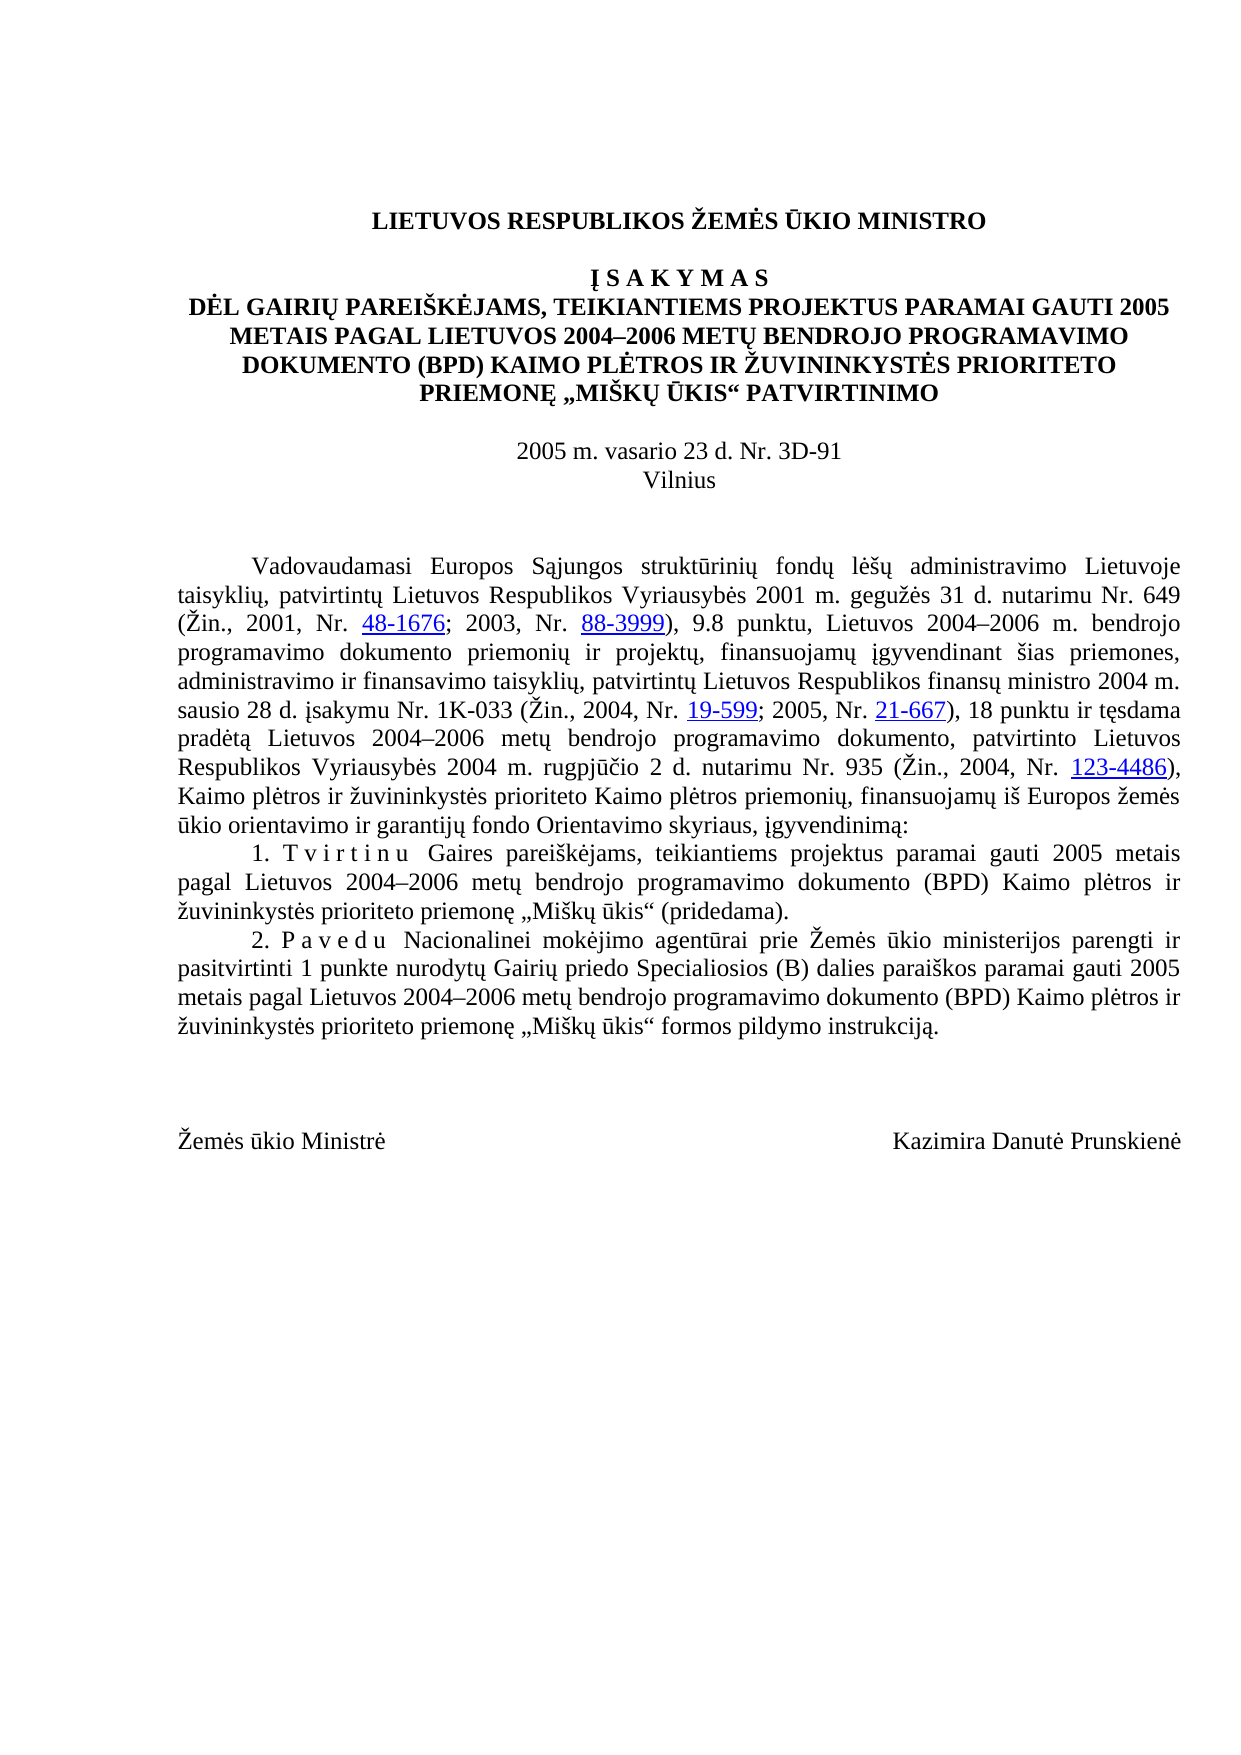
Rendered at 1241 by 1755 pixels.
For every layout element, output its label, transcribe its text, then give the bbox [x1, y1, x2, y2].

text 2. Pavedu Nacionalinei mokėjimo agentūrai prie Žemės ūkio ministerijos parengti ir pasitvirtinti 1 punkte nurodytų Gairių priedo Specialiosios (B) dalies paraiškos paramai gauti 2005 metais pagal Lietuvos 2004–2006 metų bendrojo programavimo dokumento (BPD) Kaimo plėtros ir žuvininkystės prioriteto priemonę „Miškų ūkis“ formos pildymo instrukciją. [177, 925, 1181, 1040]
text 1. Tvirtinu Gaires pareiškėjams, teikiantiems projektus paramai gauti 2005 metais pagal Lietuvos 2004–2006 metų bendrojo programavimo dokumento (BPD) Kaimo plėtros ir žuvininkystės prioriteto priemonę „Miškų ūkis“ (pridedama). [177, 838, 1181, 925]
text Į S A K Y M A S [177, 263, 1181, 292]
text DĖL GAIRIŲ PAREIŠKĖJAMS, TEIKIANTIEMS PROJEKTUS PARAMAI GAUTI 2005 METAIS PAGAL LIETUVOS 2004–2006 METŲ BENDROJO PROGRAMAVIMO DOKUMENTO (BPD) KAIMO PLĖTROS IR ŽUVININKYSTĖS PRIORITETO PRIEMONĘ „MIŠKŲ ŪKIS“ PATVIRTINIMO [177, 292, 1181, 407]
text Vilnius [177, 465, 1181, 493]
text Vadovaudamasi Europos Sąjungos struktūrinių fondų lėšų administravimo Lietuvoje taisyklių, patvirtintų Lietuvos Respublikos Vyriausybės 2001 m. gegužės 31 d. nutarimu Nr. 649 (Žin., 2001, Nr. 48-1676; 2003, Nr. 88-3999), 9.8 punktu, Lietuvos 2004–2006 m. bendrojo programavimo dokumento priemonių ir projektų, finansuojamų įgyvendinant šias priemones, administravimo ir finansavimo taisyklių, patvirtintų Lietuvos Respublikos finansų ministro 2004 m. sausio 28 d. įsakymu Nr. 1K-033 (Žin., 2004, Nr. 19-599; 2005, Nr. 21-667), 18 punktu ir tęsdama pradėtą Lietuvos 2004–2006 metų bendrojo programavimo dokumento, patvirtinto Lietuvos Respublikos Vyriausybės 2004 m. rugpjūčio 2 d. nutarimu Nr. 935 (Žin., 2004, Nr. 123-4486), Kaimo plėtros ir žuvininkystės prioriteto Kaimo plėtros priemonių, finansuojamų iš Europos žemės ūkio orientavimo ir garantijų fondo Orientavimo skyriaus, įgyvendinimą: [177, 551, 1181, 838]
text Žemės ūkio Ministrė Kazimira Danutė Prunskienė [177, 1126, 1181, 1155]
text 2005 m. vasario 23 d. Nr. 3D-91 [177, 436, 1181, 465]
text LIETUVOS RESPUBLIKOS ŽEMĖS ŪKIO MINISTRO [177, 206, 1181, 235]
